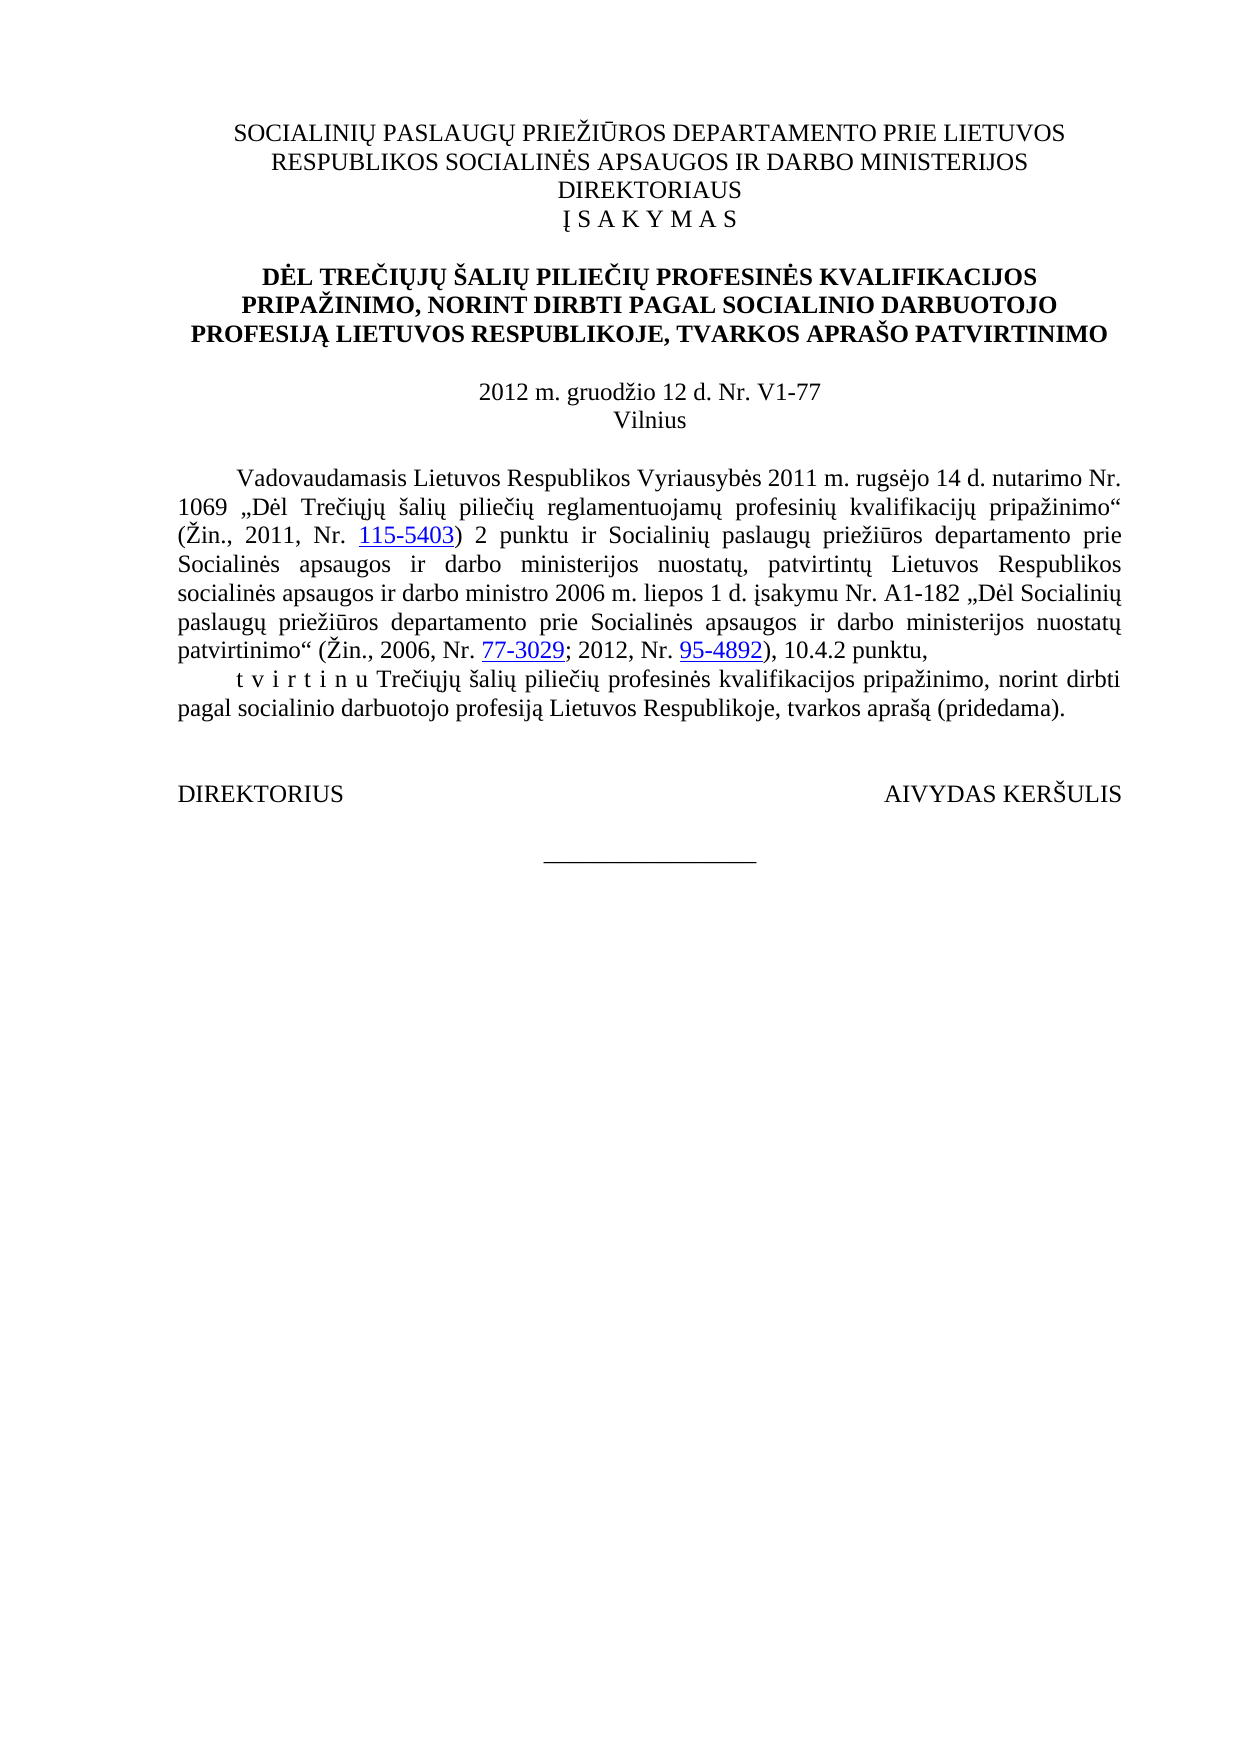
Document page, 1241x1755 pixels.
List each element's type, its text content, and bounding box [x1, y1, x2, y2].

text 2012 m. gruodžio 12 d. Nr. V1-77 [177, 377, 1122, 406]
text Vadovaudamasis Lietuvos Respublikos Vyriausybės 2011 m. rugsėjo 14 d. nutarimo Nr. 1069 „Dėl Trečiųjų šalių piliečių reglamentuojamų profesinių kvalifikacijų pripažinimo“ (Žin., 2011, Nr. 115-5403) 2 punktu ir Socialinių paslaugų priežiūros departamento prie Socialinės apsaugos ir darbo ministerijos nuostatų, patvirtintų Lietuvos Respublikos socialinės apsaugos ir darbo ministro 2006 m. liepos 1 d. įsakymu Nr. A1-182 „Dėl Socialinių paslaugų priežiūros departamento prie Socialinės apsaugos ir darbo ministerijos nuostatų patvirtinimo“ (Žin., 2006, Nr. 77-3029; 2012, Nr. 95-4892), 10.4.2 punktu, [177, 463, 1122, 664]
text Direktorius Aivydas Keršulis [177, 779, 1122, 808]
text Vilnius [177, 406, 1122, 434]
text _________________ [177, 837, 1122, 866]
text SOCIALINIŲ PASLAUGŲ PRIEŽIŪROS DEPARTAMENTO PRIE LIETUVOS RESPUBLIKOS SOCIALINĖS APSAUGOS IR DARBO MINISTERIJOS DIREKTORIAUS [177, 118, 1122, 204]
text Į S A K Y M A S [177, 204, 1122, 233]
text t v i r t i n u Trečiųjų šalių piliečių profesinės kvalifikacijos pripažinimo, norint dirbti pagal socialinio darbuotojo profesiją Lietuvos Respublikoje, tvarkos aprašą (pridedama). [177, 664, 1122, 722]
text DĖL TREČIŲJŲ ŠALIŲ PILIEČIŲ profesinės kvalifikacijos pripažinimO, norint dirbti pagal socialinio darbuotojo profesiją Lietuvos Respublikoje, tvarkos aprašO PATVIRTINIMO [177, 262, 1122, 348]
